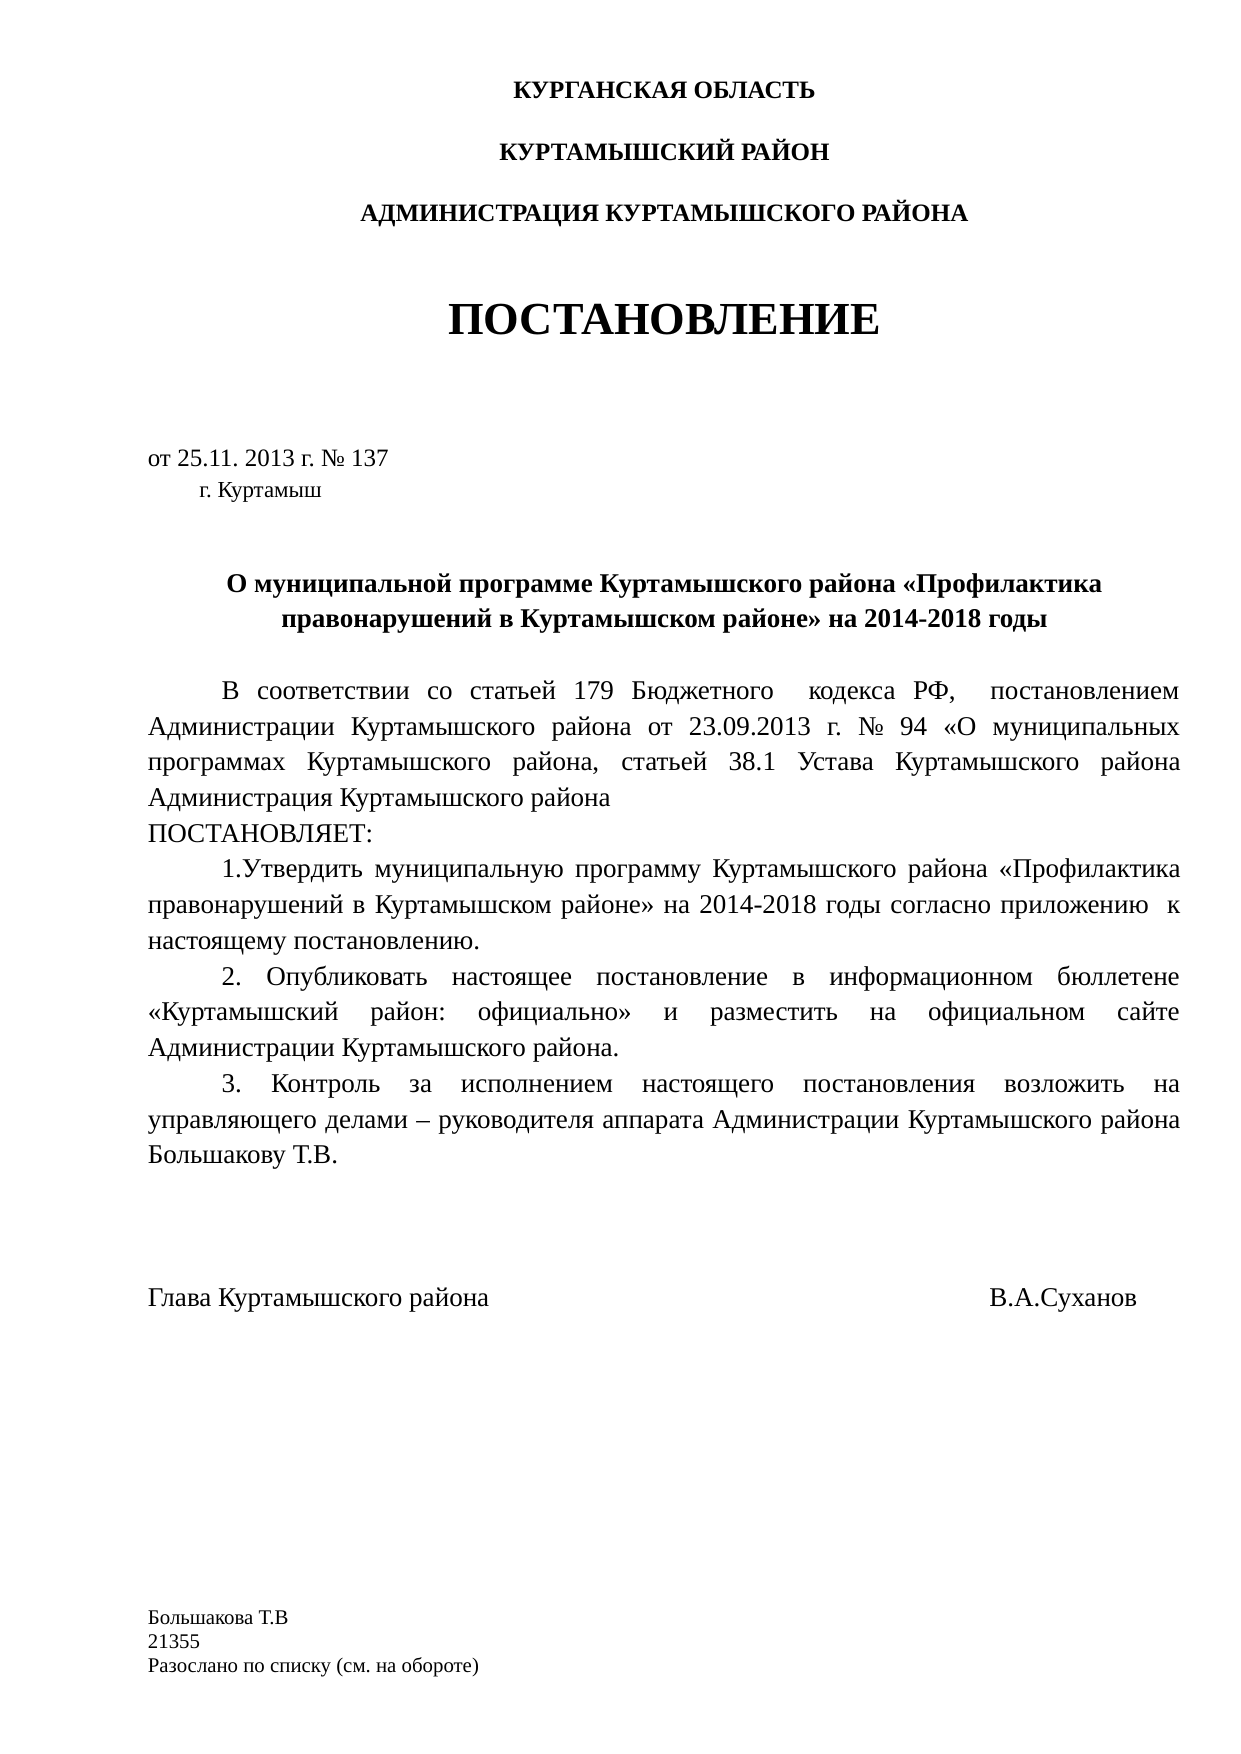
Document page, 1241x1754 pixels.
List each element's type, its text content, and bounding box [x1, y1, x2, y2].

text В соответствии со статьей 179 Бюджетного кодекса РФ, постановлением Администрации Куртамышского района от 23.09.2013 г. № 94 «О муниципальных программах Куртамышского района, статьей 38.1 Устава Куртамышского района Администрация Куртамышского района [148, 674, 1181, 812]
text Курганская область [148, 75, 1181, 104]
text Разослано по списку (см. на обороте) [148, 1653, 1205, 1677]
text Администрация Куртамышского района [148, 198, 1181, 227]
text О муниципальной программе Куртамышского района «Профилактика правонарушений в Куртамышском районе» на 2014-2018 годы [148, 567, 1181, 634]
text от 25.11. 2013 г. № 137 [148, 443, 1181, 472]
text постановляет: [148, 817, 1181, 848]
text Куртамышский район [148, 137, 1181, 166]
text 1.Утвердить муниципальную программу Куртамышского района «Профилактика правонарушений в Куртамышском районе» на 2014-2018 годы согласно приложению к настоящему постановлению. [148, 853, 1181, 955]
text г. Куртамыш [148, 476, 1181, 502]
text 2. Опубликовать настоящее постановление в информационном бюллетене «Куртамышский район: официально» и разместить на официальном сайте Администрации Куртамышского района. [148, 960, 1181, 1062]
text Большакова Т.В [148, 1605, 1205, 1629]
text 21355 [148, 1629, 1205, 1653]
text Глава Куртамышского района В.А.Суханов [148, 1281, 1181, 1312]
text 3. Контроль за исполнением настоящего постановления возложить на управляющего делами – руководителя аппарата Администрации Куртамышского района Большакову Т.В. [148, 1067, 1181, 1169]
text ПОСТАНОВЛЕНИЕ [148, 292, 1181, 345]
